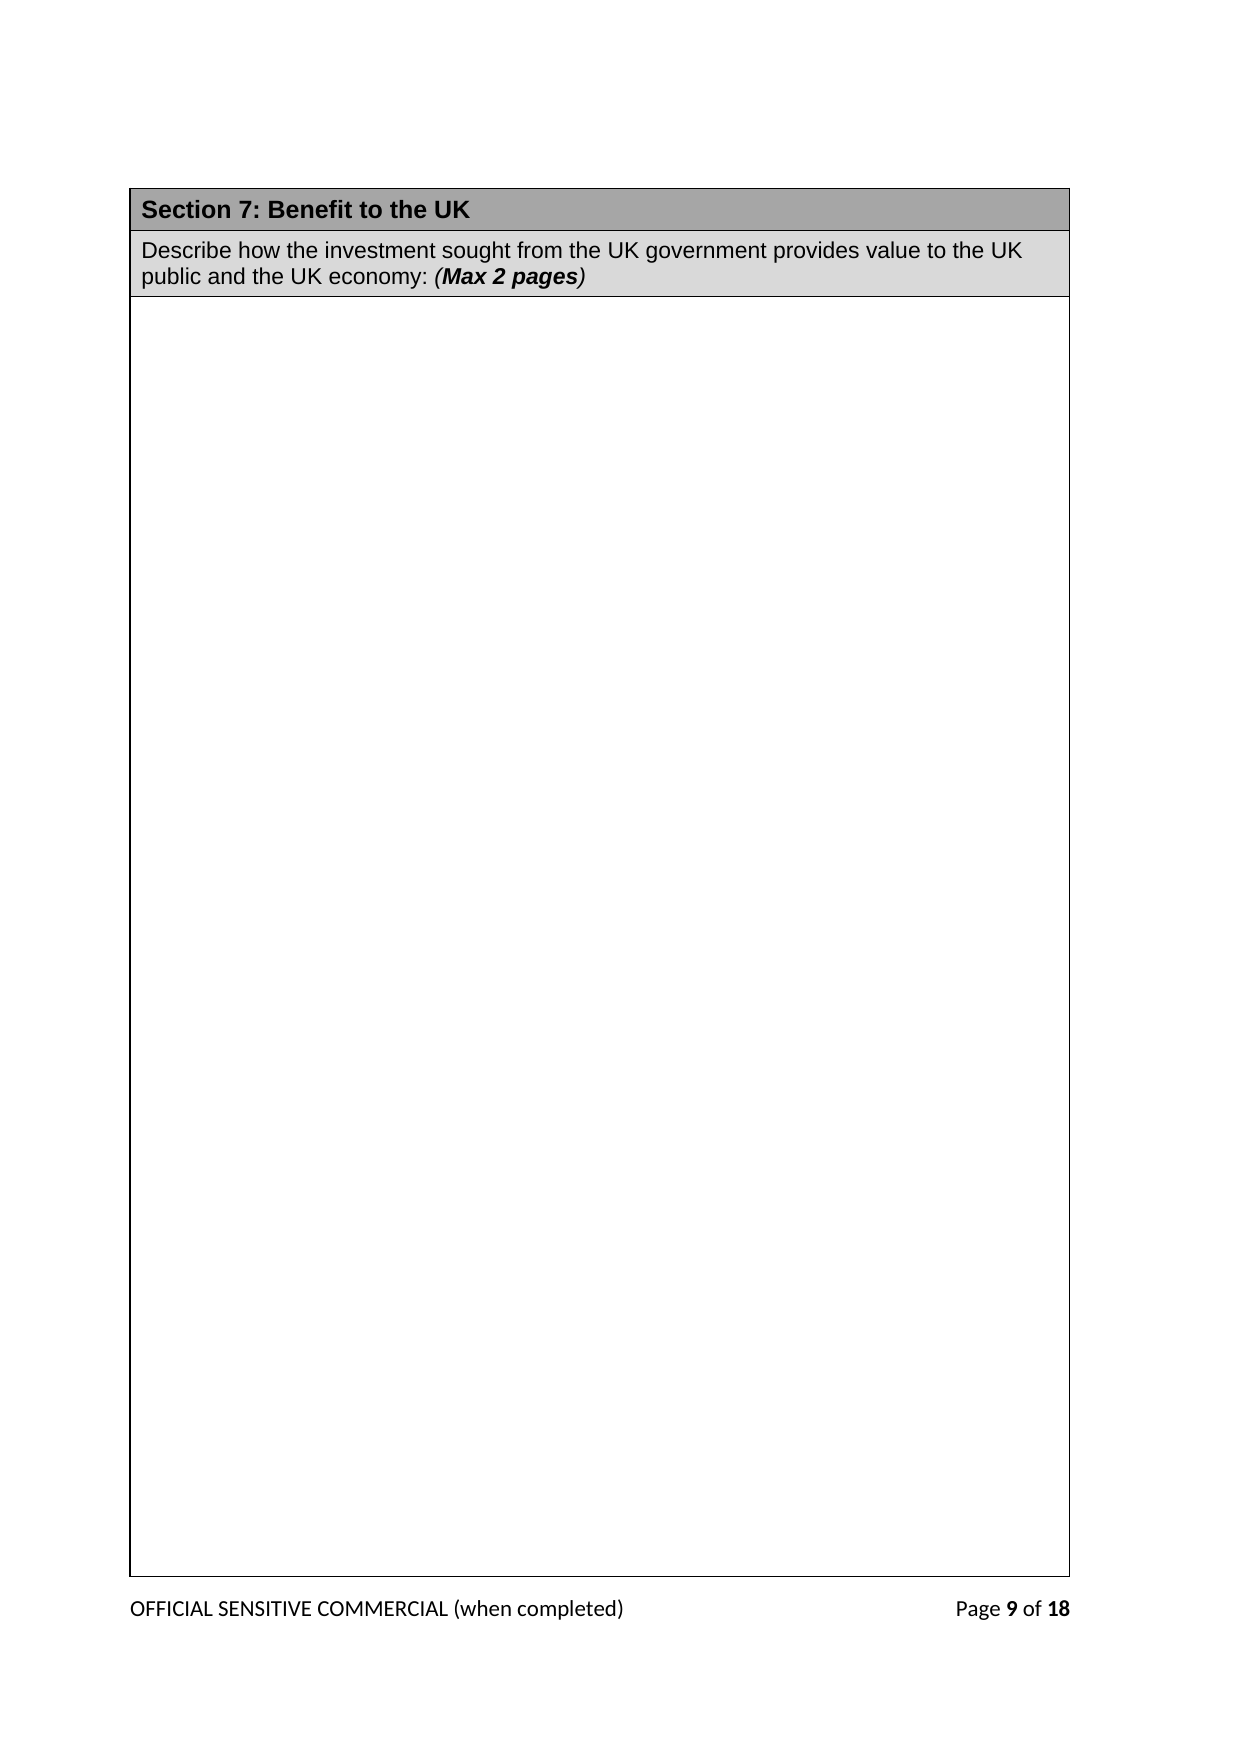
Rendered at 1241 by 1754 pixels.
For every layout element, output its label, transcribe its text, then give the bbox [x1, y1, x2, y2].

table_header Section 7: Benefit to the UK [131, 189, 1069, 230]
table_cell [131, 297, 1069, 1576]
table_cell Describe how the investment sought from the UK government provides value to the UK public and the UK economy: (Max 2 pages) [131, 231, 1069, 296]
